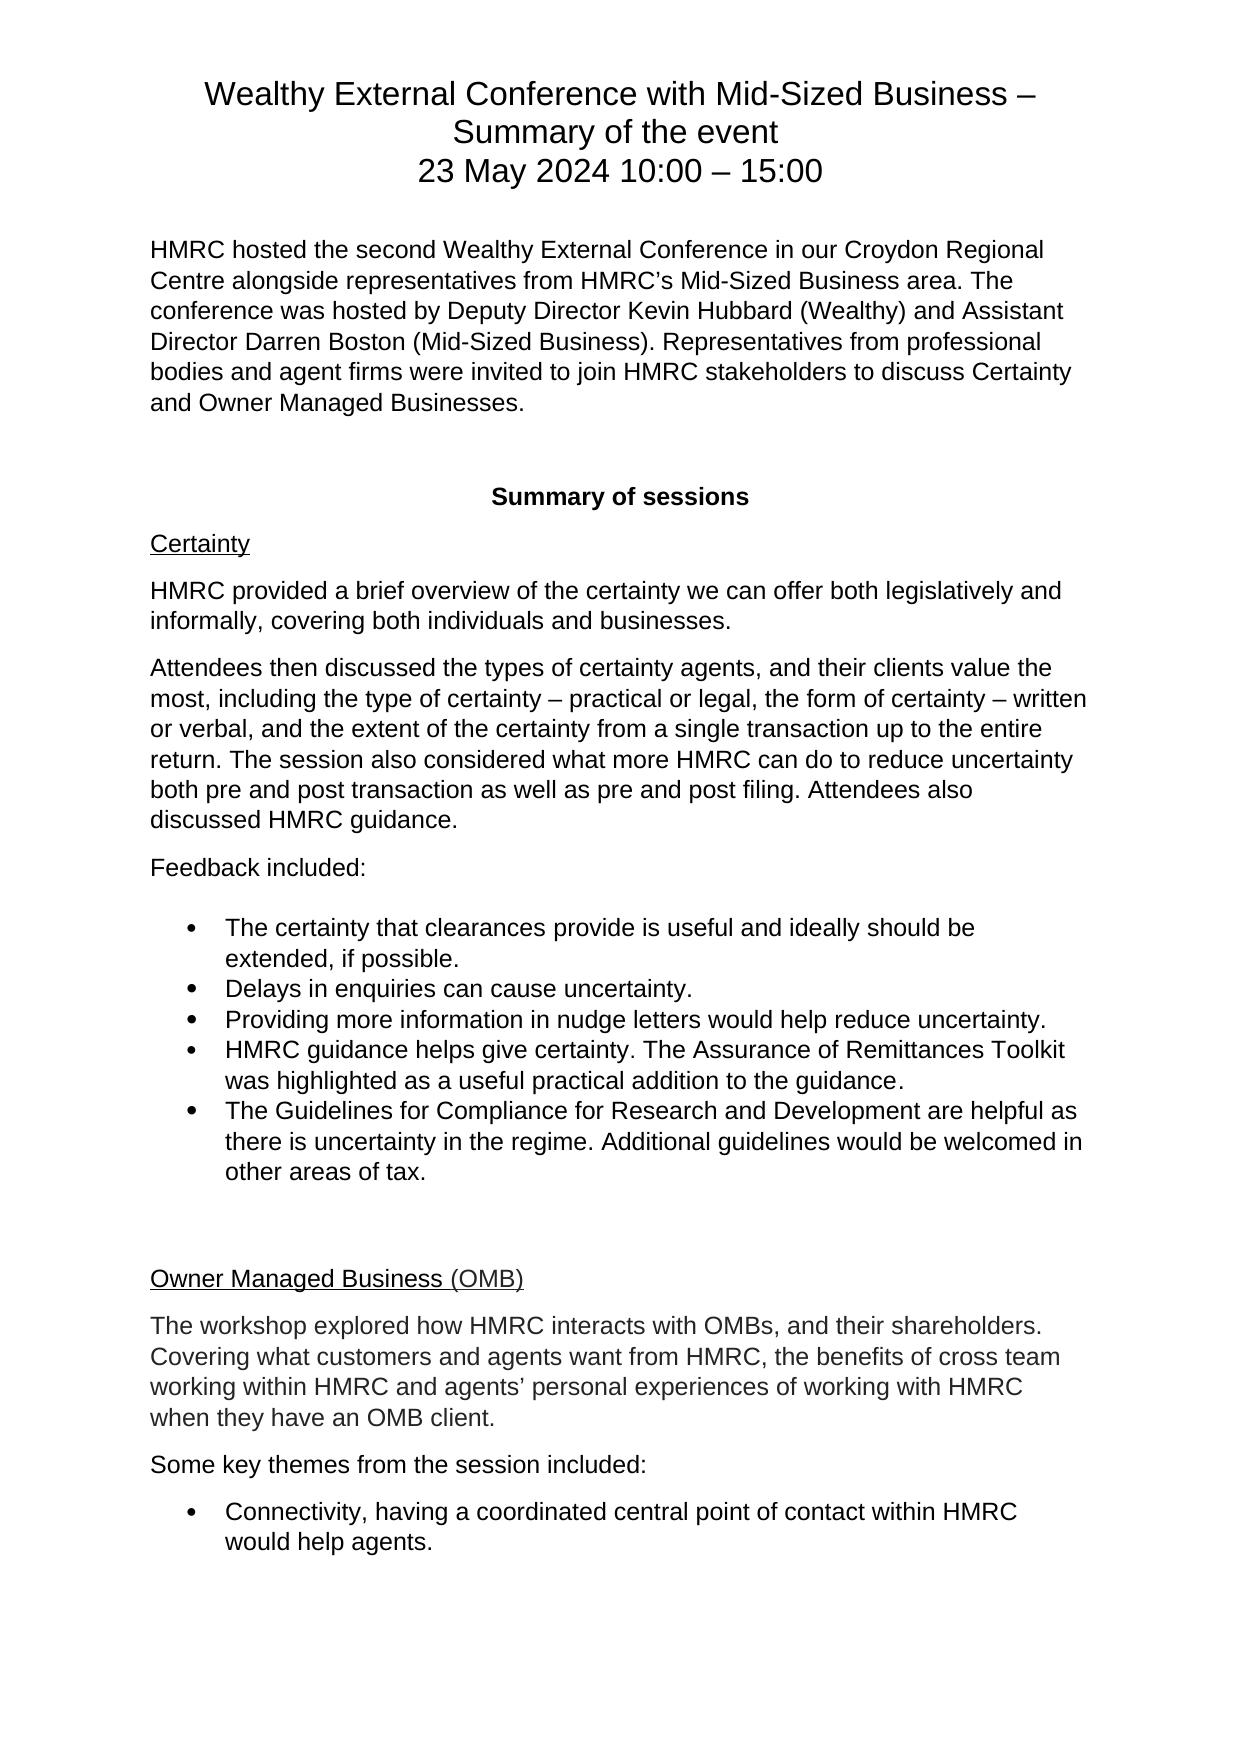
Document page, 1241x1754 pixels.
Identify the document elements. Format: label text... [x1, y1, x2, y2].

list The Guidelines for Compliance for Research and Development are helpful as there is uncertainty in the regime. Additional guidelines would be welcomed in other areas of tax. [187, 1096, 1090, 1186]
text Summary of sessions [150, 482, 1090, 510]
text Feedback included: [150, 852, 1090, 881]
text Certainty [150, 529, 1090, 557]
text HMRC provided a brief overview of the certainty we can offer both legislatively and informally, covering both individuals and businesses. [150, 576, 1090, 635]
list Providing more information in nudge letters would help reduce uncertainty. [187, 1005, 1090, 1033]
text Owner Managed Business (OMB) [150, 1264, 1090, 1293]
text Wealthy External Conference with Mid-Sized Business – Summary of the event [150, 74, 1090, 151]
text HMRC hosted the second Wealthy External Conference in our Croydon Regional Centre alongside representatives from HMRC’s Mid-Sized Business area. The conference was hosted by Deputy Director Kevin Hubbard (Wealthy) and Assistant Director Darren Boston (Mid-Sized Business). Representatives from professional bodies and agent firms were invited to join HMRC stakeholders to discuss Certainty and Owner Managed Businesses. [150, 235, 1090, 416]
list Delays in enquiries can cause uncertainty. [187, 974, 1090, 1003]
list HMRC guidance helps give certainty. The Assurance of Remittances Toolkit was highlighted as a useful practical addition to the guidance. [187, 1035, 1090, 1094]
list Connectivity, having a coordinated central point of contact within HMRC would help agents. [187, 1497, 1090, 1556]
list The certainty that clearances provide is useful and ideally should be extended, if possible. [187, 913, 1090, 972]
text 23 May 2024 10:00 – 15:00 [150, 151, 1090, 189]
text The workshop explored how HMRC interacts with OMBs, and their shareholders. Covering what customers and agents want from HMRC, the benefits of cross team working within HMRC and agents’ personal experiences of working with HMRC when they have an OMB client. [150, 1311, 1090, 1431]
text Attendees then discussed the types of certainty agents, and their clients value the most, including the type of certainty – practical or legal, the form of certainty – written or verbal, and the extent of the certainty from a single transaction up to the entire return. The session also considered what more HMRC can do to reduce uncertainty both pre and post transaction as well as pre and post filing. Attendees also discussed HMRC guidance. [150, 653, 1090, 834]
text Some key themes from the session included: [150, 1449, 1090, 1478]
